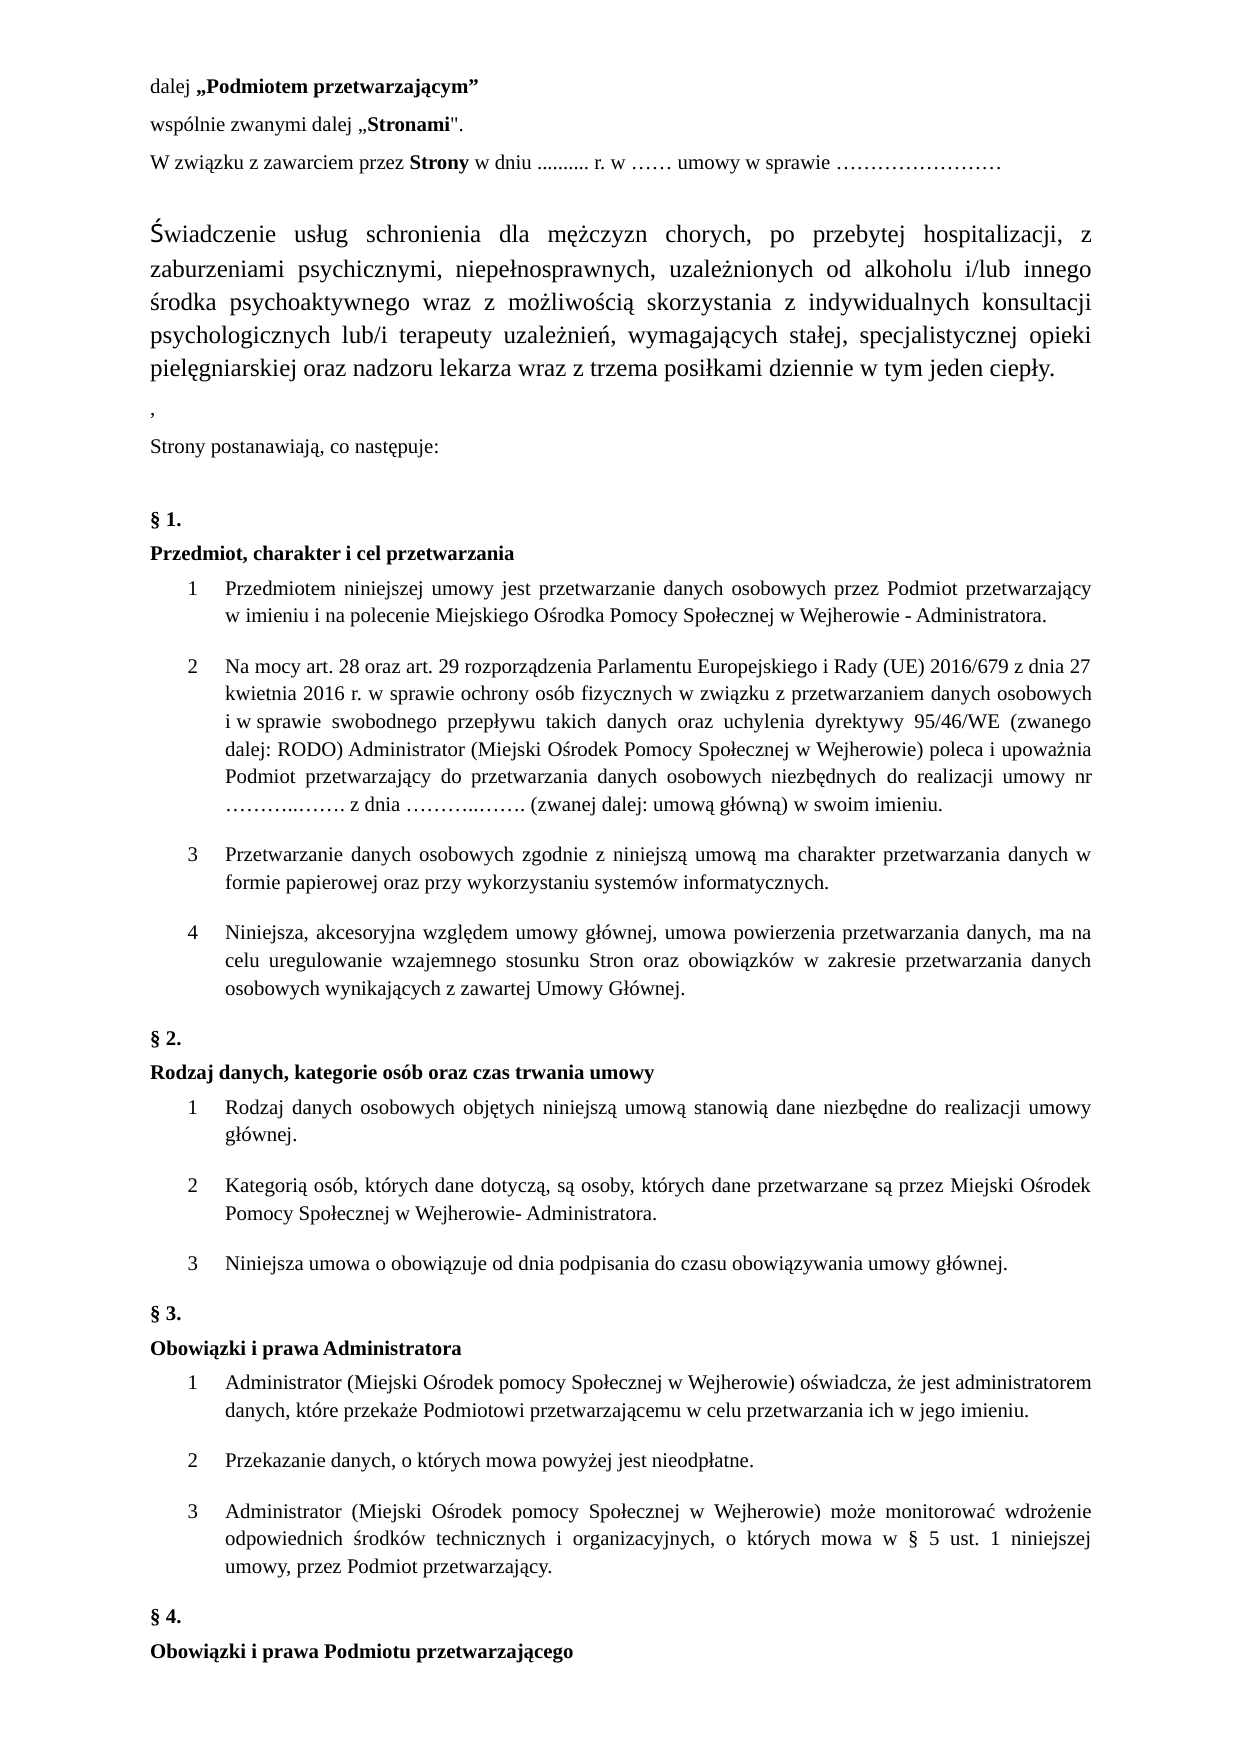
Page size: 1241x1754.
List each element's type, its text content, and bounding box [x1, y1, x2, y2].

text Rodzaj danych, kategorie osób oraz czas trwania umowy [150, 1060, 1092, 1084]
text § 3. [150, 1301, 1092, 1325]
text Strony postanawiają, co następuje: [150, 434, 1092, 458]
list Przedmiotem niniejszej umowy jest przetwarzanie danych osobowych przez Podmiot przetwarzający w imieniu i na polecenie Miejskiego Ośrodka Pomocy Społecznej w Wejherowie - Administratora. [187, 576, 1092, 627]
text W związku z zawarciem przez Strony w dniu .......... r. w …… umowy w sprawie …………………… [150, 150, 1092, 174]
text dalej „Podmiotem przetwarzającym” [150, 74, 1092, 98]
text Obowiązki i prawa Administratora [150, 1336, 1092, 1360]
list Przekazanie danych, o których mowa powyżej jest nieodpłatne. [187, 1448, 1092, 1472]
list Przetwarzanie danych osobowych zgodnie z niniejszą umową ma charakter przetwarzania danych w formie papierowej oraz przy wykorzystaniu systemów informatycznych. [187, 842, 1092, 894]
text § 4. [150, 1604, 1092, 1628]
text § 1. [150, 507, 1092, 531]
list Niniejsza, akcesoryjna względem umowy głównej, umowa powierzenia przetwarzania danych, ma na celu uregulowanie wzajemnego stosunku Stron oraz obowiązków w zakresie przetwarzania danych osobowych wynikających z zawartej Umowy Głównej. [187, 920, 1092, 999]
text wspólnie zwanymi dalej „Stronami". [150, 112, 1092, 136]
text Przedmiot, charakter i cel przetwarzania [150, 541, 1092, 565]
text , [150, 396, 1092, 420]
list Niniejsza umowa o obowiązuje od dnia podpisania do czasu obowiązywania umowy głównej. [187, 1251, 1092, 1275]
text Świadczenie usług schronienia dla mężczyzn chorych, po przebytej hospitalizacji, z zaburzeniami psychicznymi, niepełnosprawnych, uzależnionych od alkoholu i/lub innego środka psychoaktywnego wraz z możliwością skorzystania z indywidualnych konsultacji psychologicznych lub/i terapeuty uzależnień, wymagających stałej, specjalistycznej opieki pielęgniarskiej oraz nadzoru lekarza wraz z trzema posiłkami dziennie w tym jeden ciepły. [150, 215, 1092, 382]
list Administrator (Miejski Ośrodek pomocy Społecznej w Wejherowie) oświadcza, że jest administratorem danych, które przekaże Podmiotowi przetwarzającemu w celu przetwarzania ich w jego imieniu. [187, 1370, 1092, 1422]
list Administrator (Miejski Ośrodek pomocy Społecznej w Wejherowie) może monitorować wdrożenie odpowiednich środków technicznych i organizacyjnych, o których mowa w § 5 ust. 1 niniejszej umowy, przez Podmiot przetwarzający. [187, 1499, 1092, 1578]
text Obowiązki i prawa Podmiotu przetwarzającego [150, 1639, 1092, 1663]
list Rodzaj danych osobowych objętych niniejszą umową stanowią dane niezbędne do realizacji umowy głównej. [187, 1095, 1092, 1146]
list Na mocy art. 28 oraz art. 29 rozporządzenia Parlamentu Europejskiego i Rady (UE) 2016/679 z dnia 27 kwietnia 2016 r. w sprawie ochrony osób fizycznych w związku z przetwarzaniem danych osobowych i w sprawie swobodnego przepływu takich danych oraz uchylenia dyrektywy 95/46/WE (zwanego dalej: RODO) Administrator (Miejski Ośrodek Pomocy Społecznej w Wejherowie) poleca i upoważnia Podmiot przetwarzający do przetwarzania danych osobowych niezbędnych do realizacji umowy nr ………..……. z dnia ………..……. (zwanej dalej: umową główną) w swoim imieniu. [187, 654, 1092, 816]
list Kategorią osób, których dane dotyczą, są osoby, których dane przetwarzane są przez Miejski Ośrodek Pomocy Społecznej w Wejherowie- Administratora. [187, 1173, 1092, 1224]
text § 2. [150, 1026, 1092, 1050]
